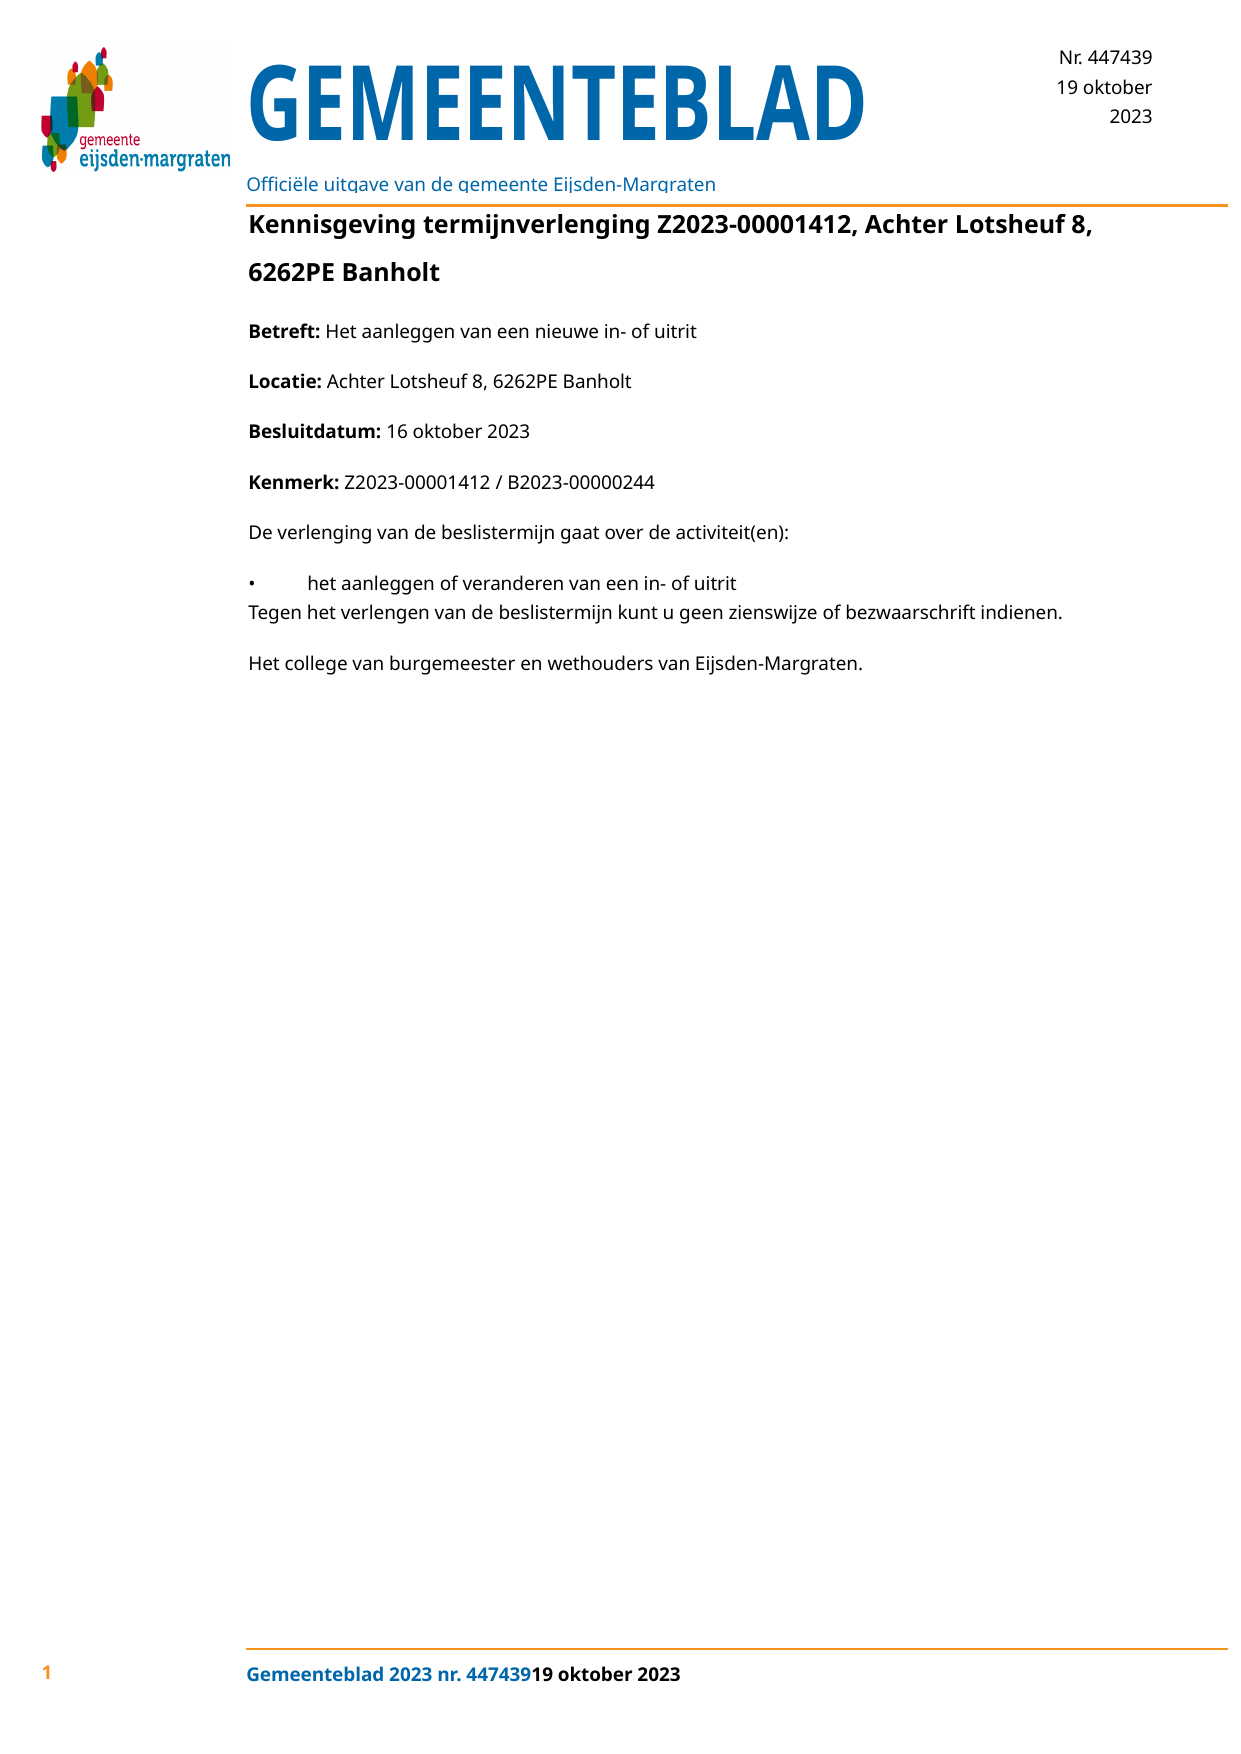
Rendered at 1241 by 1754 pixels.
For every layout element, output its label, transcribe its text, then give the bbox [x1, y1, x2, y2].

list het aanleggen of veranderen van een in- of uitrit [248, 570, 1152, 596]
text Kenmerk: Z2023-00001412 / B2023-00000244 [248, 469, 1152, 495]
text De verlenging van de beslistermijn gaat over de activiteit(en): [248, 519, 1152, 545]
text Het college van burgemeester en wethouders van Eijsden-Margraten. [248, 650, 1152, 676]
text Besluitdatum: 16 oktober 2023 [248, 419, 1152, 444]
text Locatie: Achter Lotsheuf 8, 6262PE Banholt [248, 368, 1152, 394]
text Tegen het verlengen van de beslistermijn kunt u geen zienswijze of bezwaarschrift indienen. [248, 599, 1152, 625]
text Kennisgeving termijnverlenging Z2023-00001412, Achter Lotsheuf 8, 6262PE Banholt [248, 207, 1152, 288]
picture [41, 47, 231, 172]
text Betreft: Het aanleggen van een nieuwe in- of uitrit [248, 318, 1152, 344]
